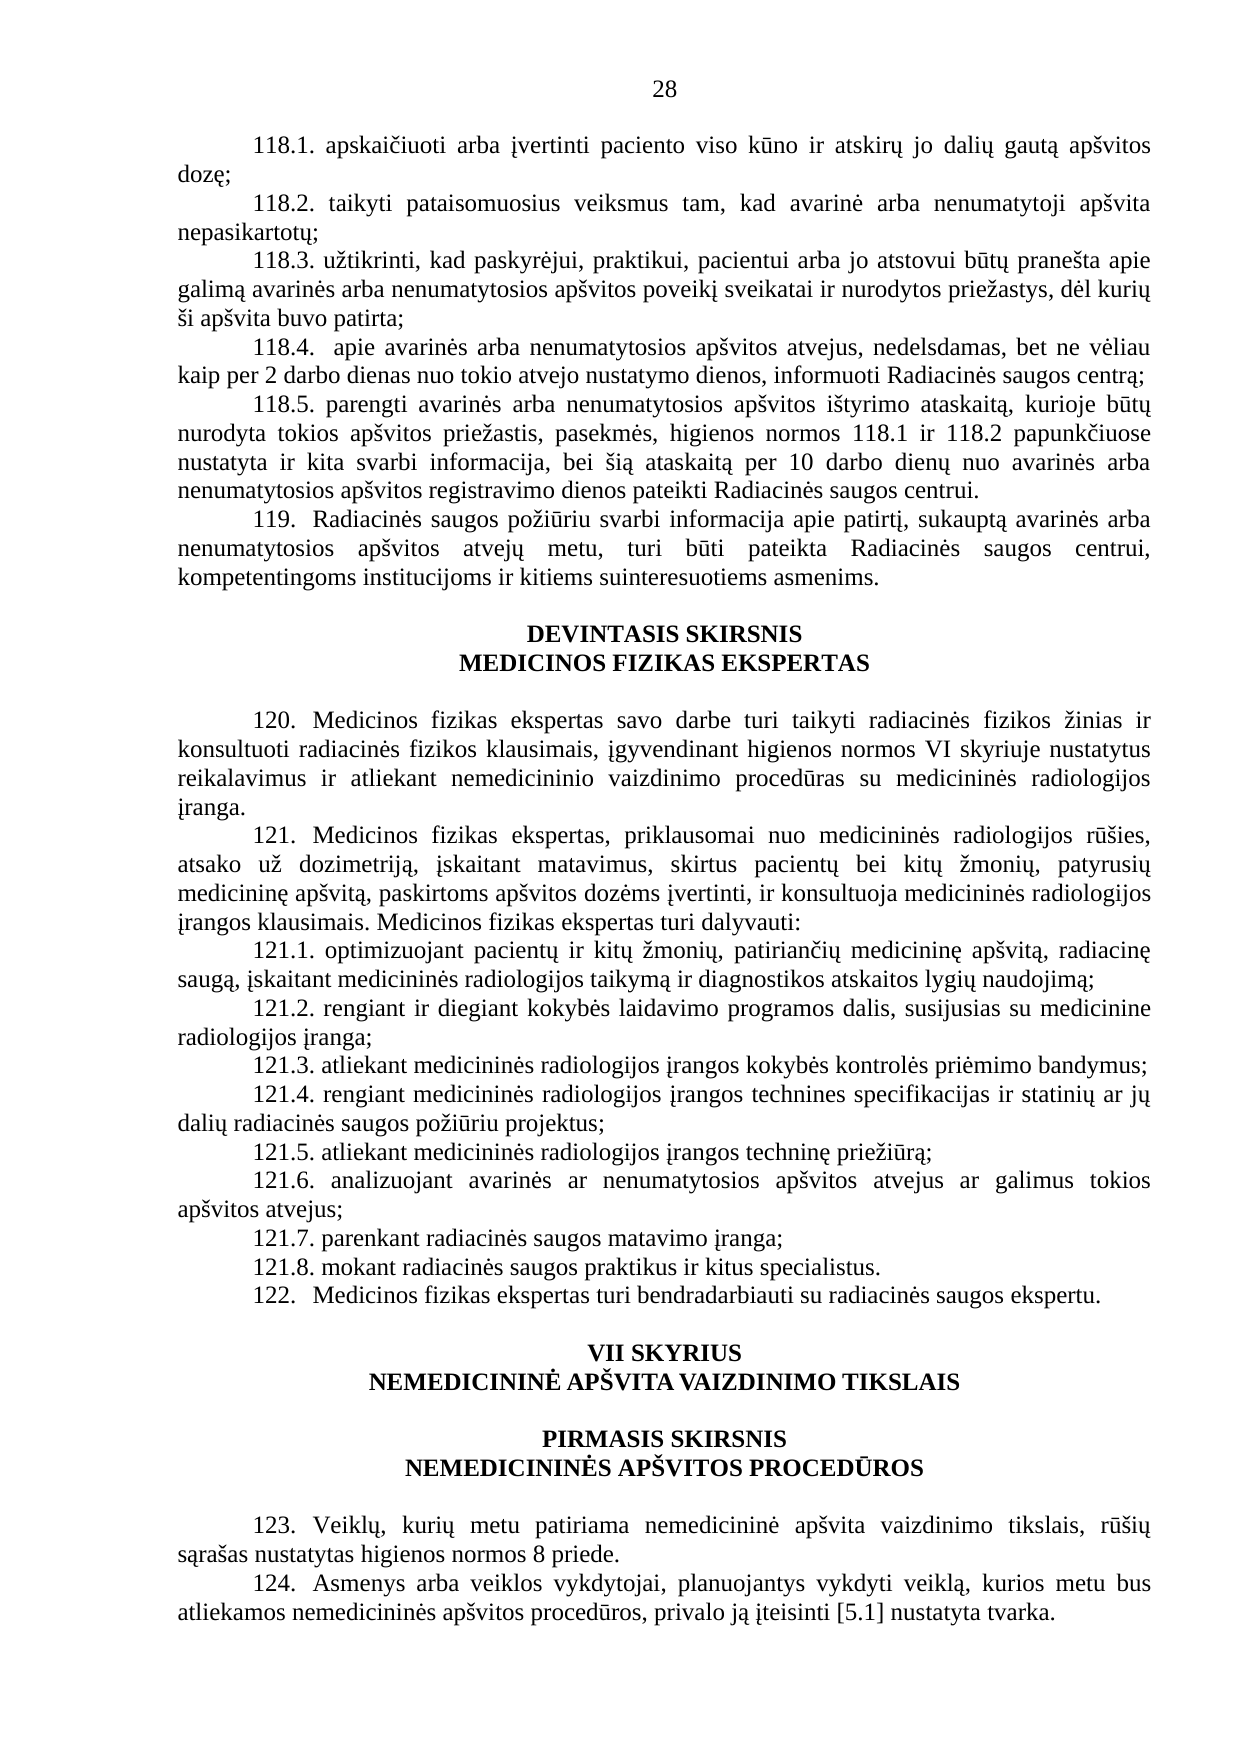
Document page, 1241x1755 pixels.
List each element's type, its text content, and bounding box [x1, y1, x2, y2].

text NEMEDICININĖ APŠVITA VAIZDINIMO TIKSLAIS [177, 1367, 1152, 1396]
text 118.3. užtikrinti, kad paskyrėjui, praktikui, pacientui arba jo atstovui būtų pranešta apie galimą avarinės arba nenumatytosios apšvitos poveikį sveikatai ir nurodytos priežastys, dėl kurių ši apšvita buvo patirta; [177, 246, 1152, 332]
text 121.8. mokant radiacinės saugos praktikus ir kitus specialistus. [177, 1252, 1152, 1281]
text 119. Radiacinės saugos požiūriu svarbi informacija apie patirtį, sukauptą avarinės arba nenumatytosios apšvitos atvejų metu, turi būti pateikta Radiacinės saugos centrui, kompetentingoms institucijoms ir kitiems suinteresuotiems asmenims. [177, 504, 1152, 591]
text 120. Medicinos fizikas ekspertas savo darbe turi taikyti radiacinės fizikos žinias ir konsultuoti radiacinės fizikos klausimais, įgyvendinant higienos normos VI skyriuje nustatytus reikalavimus ir atliekant nemedicininio vaizdinimo procedūras su medicininės radiologijos įranga. [177, 706, 1152, 821]
subtitle NEMEDICININĖS APŠVITOS PROCEDŪROS [177, 1453, 1152, 1482]
text 118.4. apie avarinės arba nenumatytosios apšvitos atvejus, nedelsdamas, bet ne vėliau kaip per 2 darbo dienas nuo tokio atvejo nustatymo dienos, informuoti Radiacinės saugos centrą; [177, 332, 1152, 389]
text 121. Medicinos fizikas ekspertas, priklausomai nuo medicininės radiologijos rūšies, atsako už dozimetriją, įskaitant matavimus, skirtus pacientų bei kitų žmonių, patyrusių medicininę apšvitą, paskirtoms apšvitos dozėms įvertinti, ir konsultuoja medicininės radiologijos įrangos klausimais. Medicinos fizikas ekspertas turi dalyvauti: [177, 821, 1152, 936]
subtitle DEVINTASIS SKIRSNIS [177, 619, 1152, 648]
text 123. Veiklų, kurių metu patiriama nemedicininė apšvita vaizdinimo tikslais, rūšių sąrašas nustatytas higienos normos 8 priede. [177, 1511, 1152, 1568]
subtitle MEDICINOS FIZIKAS EKSPERTAS [177, 648, 1152, 677]
text 118.2. taikyti pataisomuosius veiksmus tam, kad avarinė arba nenumatytoji apšvita nepasikartotų; [177, 188, 1152, 246]
text 122. Medicinos fizikas ekspertas turi bendradarbiauti su radiacinės saugos ekspertu. [177, 1281, 1152, 1309]
text 118.1. apskaičiuoti arba įvertinti paciento viso kūno ir atskirų jo dalių gautą apšvitos dozę; [177, 131, 1152, 188]
text 121.7. parenkant radiacinės saugos matavimo įranga; [177, 1223, 1152, 1252]
subtitle PIRMASIS SKIRSNIS [177, 1424, 1152, 1453]
text 118.5. parengti avarinės arba nenumatytosios apšvitos ištyrimo ataskaitą, kurioje būtų nurodyta tokios apšvitos priežastis, pasekmės, higienos normos 118.1 ir 118.2 papunkčiuose nustatyta ir kita svarbi informacija, bei šią ataskaitą per 10 darbo dienų nuo avarinės arba nenumatytosios apšvitos registravimo dienos pateikti Radiacinės saugos centrui. [177, 389, 1152, 504]
text 121.4. rengiant medicininės radiologijos įrangos technines specifikacijas ir statinių ar jų dalių radiacinės saugos požiūriu projektus; [177, 1079, 1152, 1137]
text 121.6. analizuojant avarinės ar nenumatytosios apšvitos atvejus ar galimus tokios apšvitos atvejus; [177, 1166, 1152, 1223]
text 121.2. rengiant ir diegiant kokybės laidavimo programos dalis, susijusias su medicinine radiologijos įranga; [177, 993, 1152, 1051]
text 121.5. atliekant medicininės radiologijos įrangos techninę priežiūrą; [177, 1137, 1152, 1166]
text VII SKYRIUS [177, 1338, 1152, 1367]
text 121.3. atliekant medicininės radiologijos įrangos kokybės kontrolės priėmimo bandymus; [177, 1051, 1152, 1079]
text 124. Asmenys arba veiklos vykdytojai, planuojantys vykdyti veiklą, kurios metu bus atliekamos nemedicininės apšvitos procedūros, privalo ją įteisinti [5.1] nustatyta tvarka. [177, 1568, 1152, 1626]
text 121.1. optimizuojant pacientų ir kitų žmonių, patiriančių medicininę apšvitą, radiacinę saugą, įskaitant medicininės radiologijos taikymą ir diagnostikos atskaitos lygių naudojimą; [177, 936, 1152, 993]
